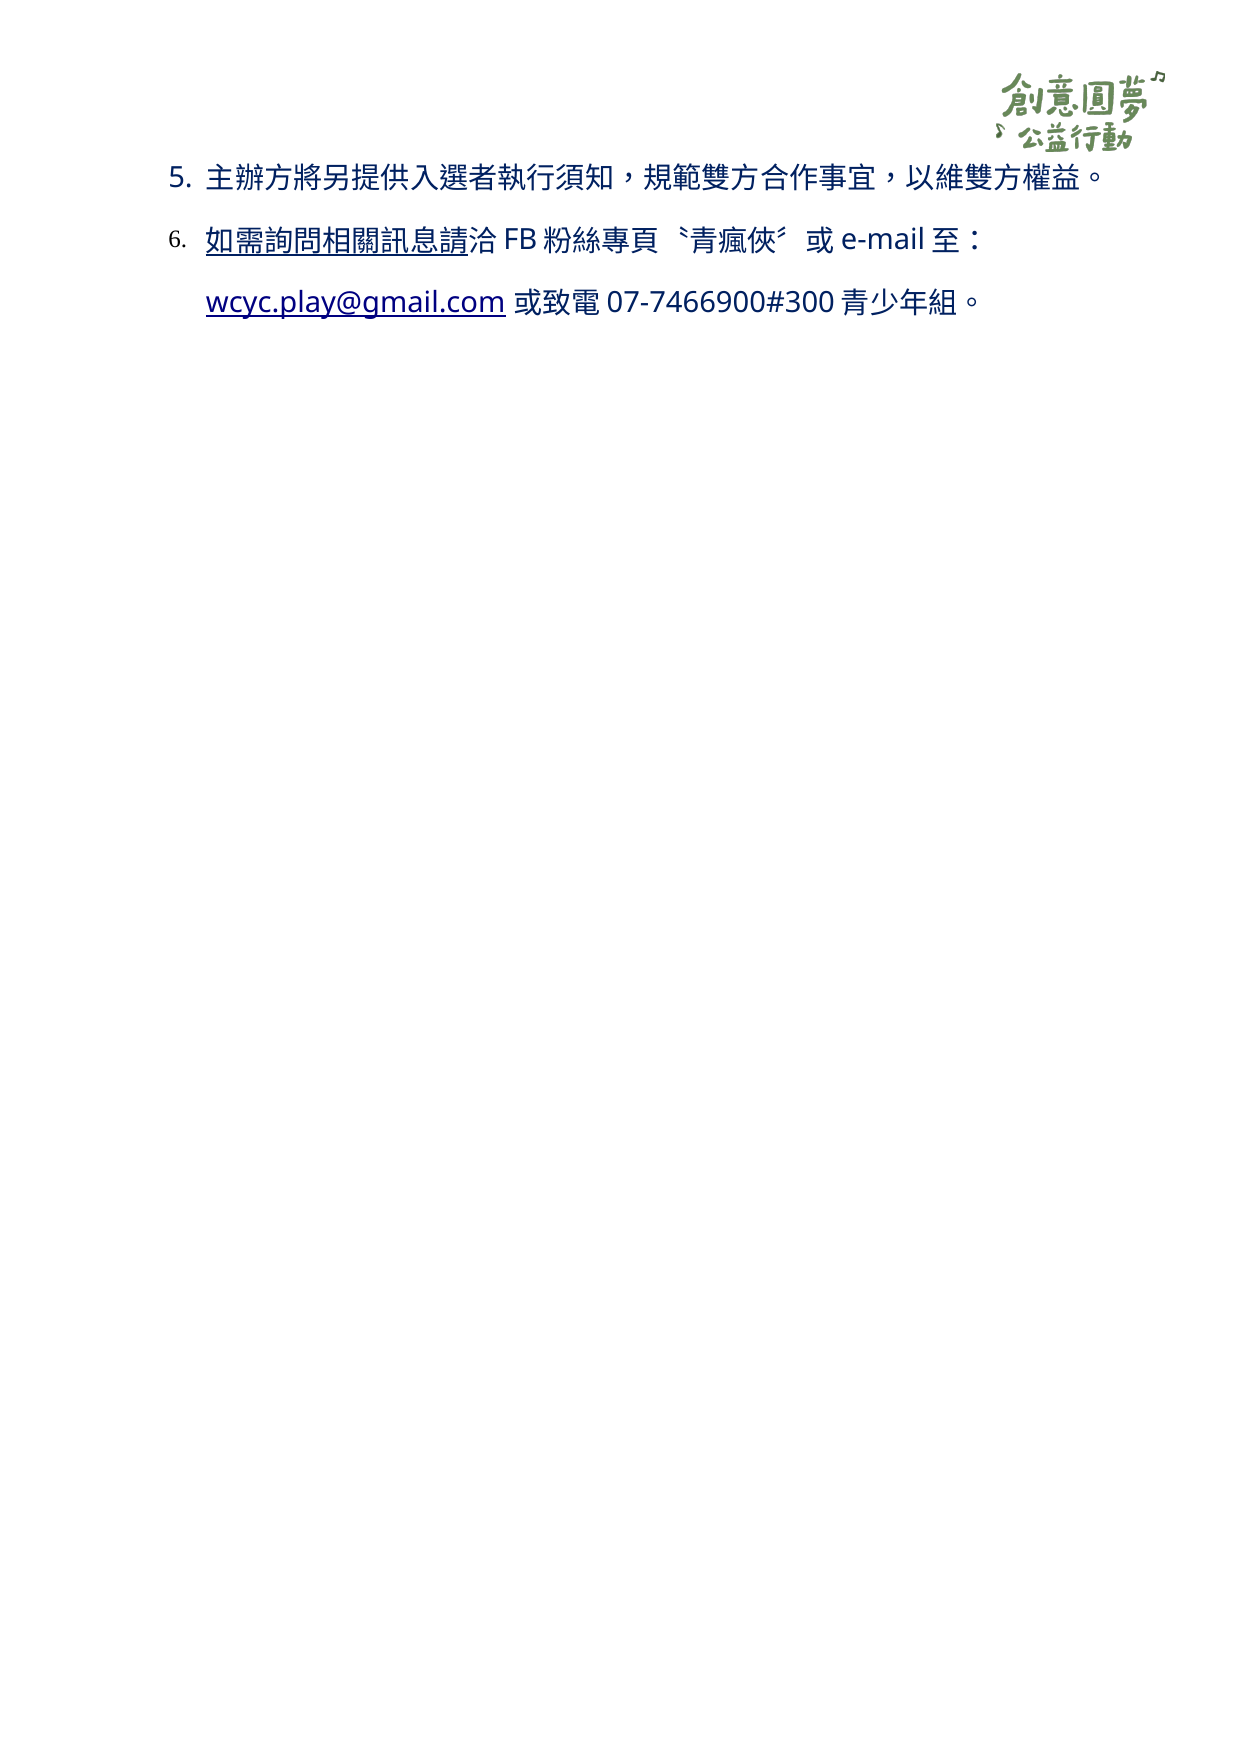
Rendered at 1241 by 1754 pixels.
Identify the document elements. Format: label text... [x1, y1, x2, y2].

list 如需詢問相關訊息請洽FB粉絲專頁〝青瘋俠〞或e-mail至：wcyc.play@gmail.com 或致電07-7466900#300青少年組。 [168, 197, 1122, 322]
list 主辦方將另提供入選者執行須知，規範雙方合作事宜，以維雙方權益。 [168, 134, 1122, 197]
